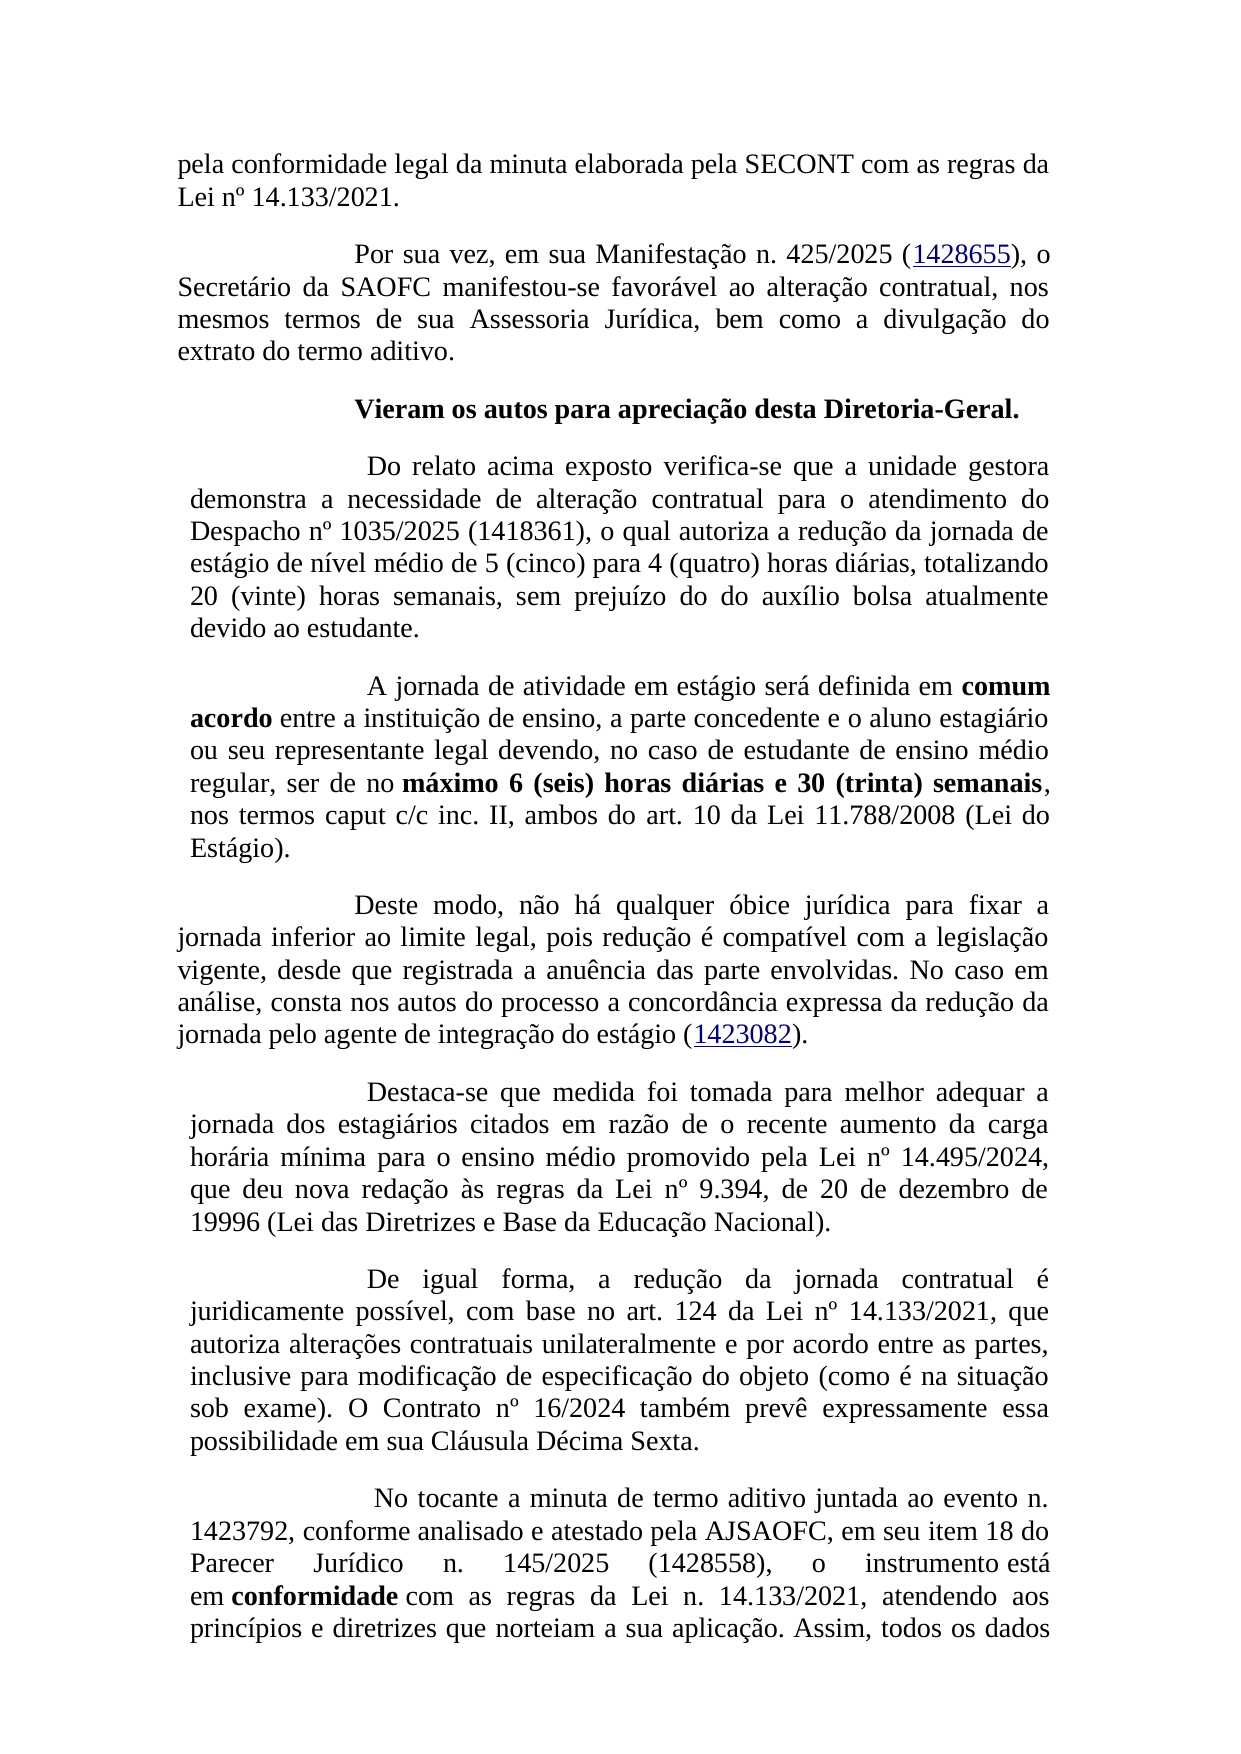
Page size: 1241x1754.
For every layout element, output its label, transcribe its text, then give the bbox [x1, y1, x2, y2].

text Deste modo, não há qualquer óbice jurídica para fixar a jornada inferior ao limite legal, pois redução é compatível com a legislação vigente, desde que registrada a anuência das parte envolvidas. No caso em análise, consta nos autos do processo a concordância expressa da redução da jornada pelo agente de integração do estágio (1423082). [177, 888, 1051, 1050]
text Destaca-se que medida foi tomada para melhor adequar a jornada dos estagiários citados em razão de o recente aumento da carga horária mínima para o ensino médio promovido pela Lei nº 14.495/2024, que deu nova redação às regras da Lei nº 9.394, de 20 de dezembro de 19996 (Lei das Diretrizes e Base da Educação Nacional). [190, 1075, 1051, 1237]
text Vieram os autos para apreciação desta Diretoria-Geral. [177, 392, 1051, 424]
text pela conformidade legal da minuta elaborada pela SECONT com as regras da Lei nº 14.133/2021. [177, 147, 1051, 212]
text A jornada de atividade em estágio será definida em comum acordo entre a instituição de ensino, a parte concedente e o aluno estagiário ou seu representante legal devendo, no caso de estudante de ensino médio regular, ser de no máximo 6 (seis) horas diárias e 30 (trinta) semanais, nos termos caput c/c inc. II, ambos do art. 10 da Lei 11.788/2008 (Lei do Estágio). [190, 669, 1051, 863]
text No tocante a minuta de termo aditivo juntada ao evento n. 1423792, conforme analisado e atestado pela AJSAOFC, em seu item 18 do Parecer Jurídico n. 145/2025 (1428558), o instrumento está em conformidade com as regras da Lei n. 14.133/2021, atendendo aos princípios e diretrizes que norteiam a sua aplicação. Assim, todos os dados [190, 1481, 1051, 1643]
text Por sua vez, em sua Manifestação n. 425/2025 (1428655), o Secretário da SAOFC manifestou-se favorável ao alteração contratual, nos mesmos termos de sua Assessoria Jurídica, bem como a divulgação do extrato do termo aditivo. [177, 237, 1051, 367]
text Do relato acima exposto verifica-se que a unidade gestora demonstra a necessidade de alteração contratual para o atendimento do Despacho nº 1035/2025 (1418361), o qual autoriza a redução da jornada de estágio de nível médio de 5 (cinco) para 4 (quatro) horas diárias, totalizando 20 (vinte) horas semanais, sem prejuízo do do auxílio bolsa atualmente devido ao estudante. [190, 449, 1051, 644]
text De igual forma, a redução da jornada contratual é juridicamente possível, com base no art. 124 da Lei nº 14.133/2021, que autoriza alterações contratuais unilateralmente e por acordo entre as partes, inclusive para modificação de especificação do objeto (como é na situação sob exame). O Contrato nº 16/2024 também prevê expressamente essa possibilidade em sua Cláusula Décima Sexta. [190, 1262, 1051, 1456]
